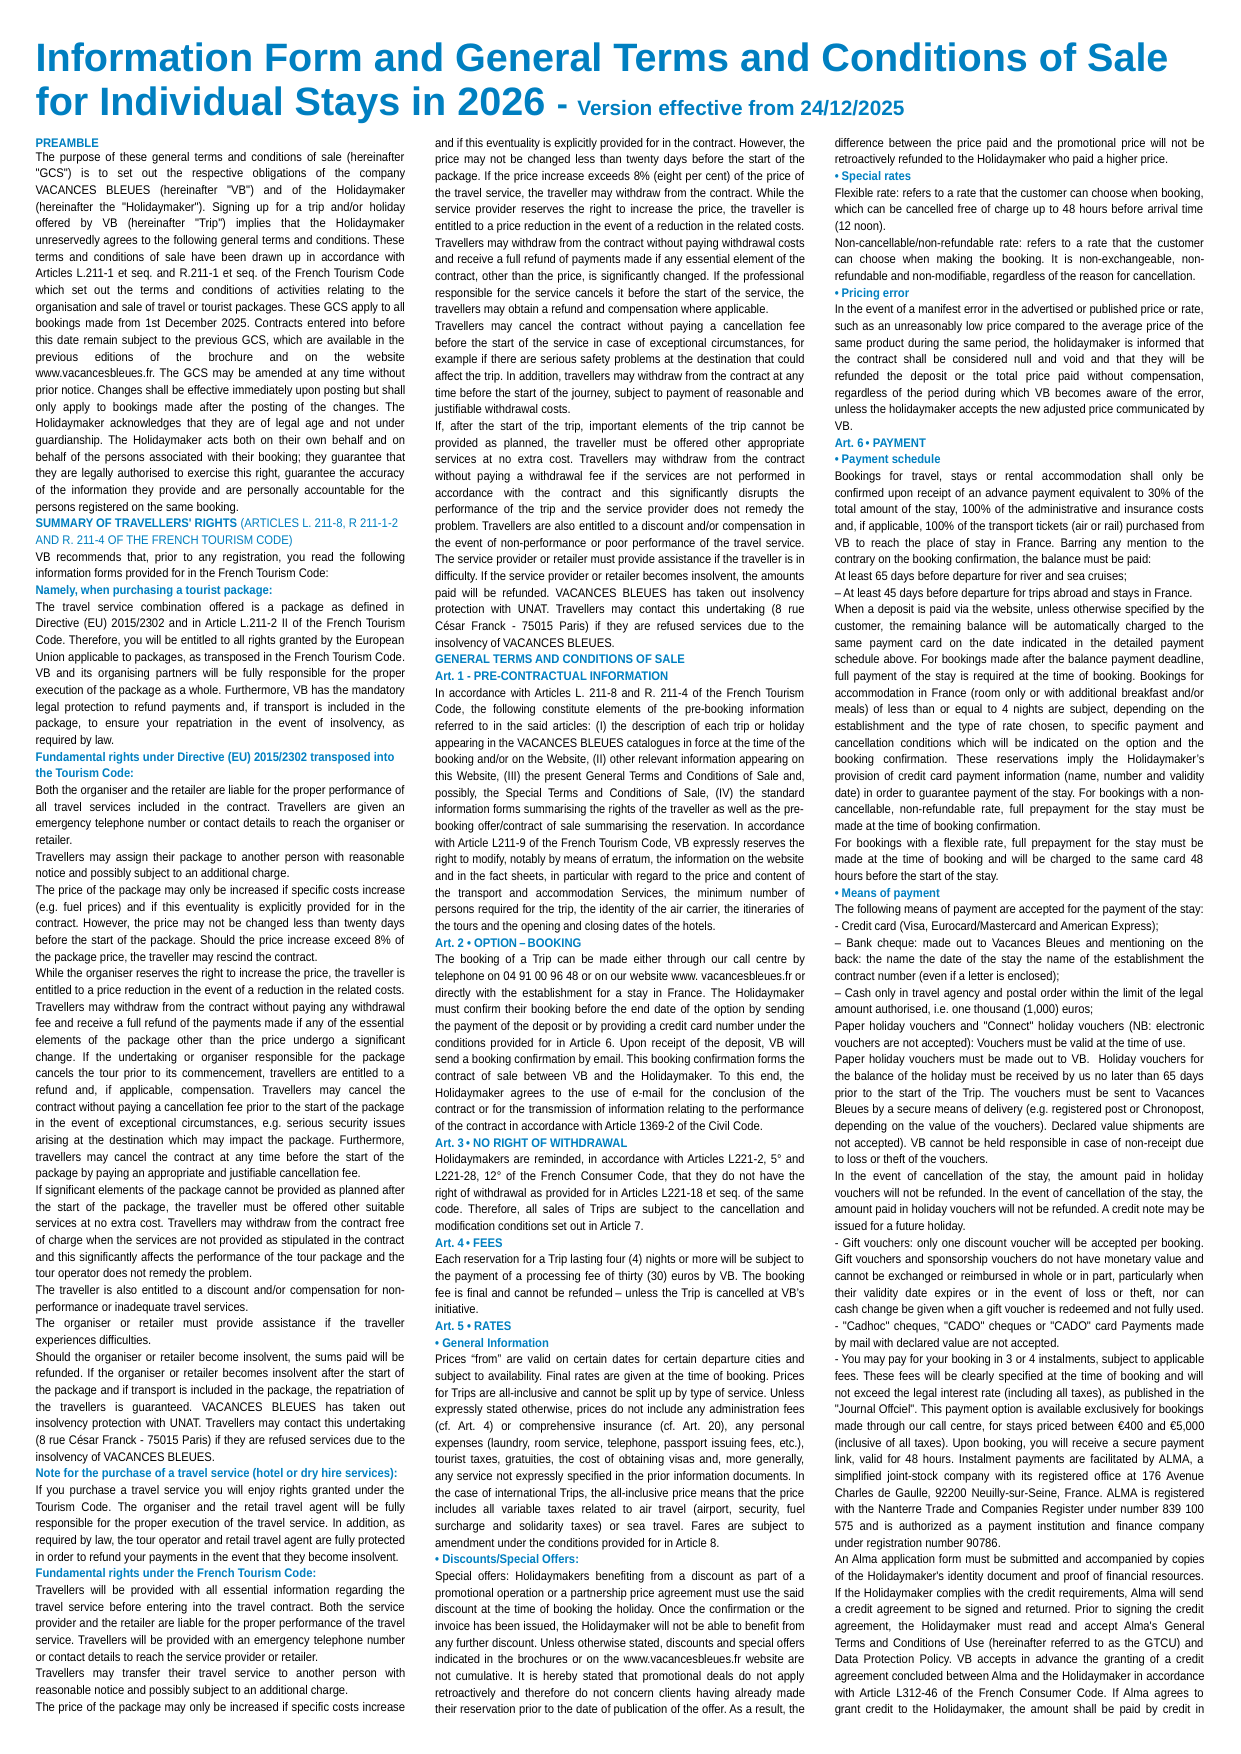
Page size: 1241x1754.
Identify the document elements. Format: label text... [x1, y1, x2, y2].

text In accordance with Articles L. 211-8 and R. 211-4 of the French Tourism Code, the following constitute elements of the pre-booking information referred to in the said articles: (I) the description of each trip or holiday appearing in the VACANCES BLEUES catalogues in force at the time of the booking and/or on the Website, (II) other relevant information appearing on this Website, (III) the present General Terms and Conditions of Sale and, possibly, the Special Terms and Conditions of Sale, (IV) the standard information forms summarising the rights of the traveller as well as the pre-booking offer/contract of sale summarising the reservation. In accordance with Article L211-9 of the French Tourism Code, VB expressly reserves the right to modify, notably by means of erratum, the information on the website and in the fact sheets, in particular with regard to the price and content of the transport and accommodation Services, the minimum number of persons required for the trip, the identity of the air carrier, the itineraries of the tours and the opening and closing dates of the hotels. [435, 686, 805, 933]
picture [63, 535, 69, 544]
picture [259, 518, 266, 527]
picture [252, 518, 258, 527]
text - "Cadhoc" cheques, "CADO" cheques or "CADO" card Payments made by mail with declared value are not accepted. [834, 1319, 1205, 1350]
picture [117, 535, 122, 544]
text Both the organiser and the retailer are liable for the proper performance of all travel services included in the contract. Travellers are given an emergency telephone number or contact details to reach the organiser or retailer. [35, 783, 406, 847]
text and if this eventuality is explicitly provided for in the contract. However, the price may not be changed less than twenty days before the start of the package. If the price increase exceeds 8% (eight per cent) of the price of the travel service, the traveller may withdraw from the contract. While the service provider reserves the right to increase the price, the traveller is entitled to a price reduction in the event of a reduction in the related costs. Travellers may withdraw from the contract without paying withdrawal costs and receive a full refund of payments made if any essential element of the contract, other than the price, is significantly changed. If the professional responsible for the service cancels it before the start of the service, the travellers may obtain a refund and compensation where applicable. [435, 136, 805, 316]
text The organiser or retailer must provide assistance if the traveller experiences difficulties. [35, 1316, 406, 1347]
picture [282, 535, 291, 547]
text Art. 6 • PAYMENT [834, 436, 1205, 450]
text Travellers may assign their package to another person with reasonable notice and possibly subject to an additional charge. [35, 850, 406, 880]
text The price of the package may only be increased if specific costs increase [35, 1700, 406, 1714]
text Art. 1 - PRE-CONTRACTUAL INFORMATION [435, 669, 805, 683]
text Travellers will be provided with all essential information regarding the travel service before entering into the travel contract. Both the service provider and the retailer are liable for the proper performance of the travel service. Travellers will be provided with an emergency telephone number or contact details to reach the service provider or retailer. [35, 1583, 406, 1664]
text • Means of payment [834, 886, 1205, 900]
text - You may pay for your booking in 3 or 4 instalments, subject to applicable fees. These fees will be clearly specified at the time of booking and will not exceed the legal interest rate (including all taxes), as published in the "Journal Offciel". This payment option is available exclusively for bookings made through our call centre, for stays priced between €400 and €5,000 (inclusive of all taxes). Upon booking, you will receive a secure payment link, valid for 48 hours. Instalment payments are facilitated by ALMA, a simplified joint-stock company with its registered office at 176 Avenue Charles de Gaulle, 92200 Neuilly-sur-Seine, France. ALMA is registered with the Nanterre Trade and Companies Register under number 839 100 575 and is authorized as a payment institution and finance company under registration number 90786. [834, 1352, 1205, 1550]
text Special offers: Holidaymakers benefiting from a discount as part of a promotional operation or a partnership price agreement must use the said discount at the time of booking the holiday. Once the confirmation or the invoice has been issued, the Holidaymaker will not be able to benefit from any further discount. Unless otherwise stated, discounts and special offers indicated in the brochures or on the www.vacancesbleues.fr website are not cumulative. It is hereby stated that promotional deals do not apply retroactively and therefore do not concern clients having already made their reservation prior to the date of publication of the offer. As a result, the [435, 1569, 805, 1716]
text GENERAL TERMS AND CONDITIONS OF SALE [435, 652, 805, 666]
text Holidaymakers are reminded, in accordance with Articles L221-2, 5° and L221-28, 12° of the French Consumer Code, that they do not have the right of withdrawal as provided for in Articles L221-18 et seq. of the same code. Therefore, all sales of Trips are subject to the cancellation and modification conditions set out in Article 7. [435, 1152, 805, 1233]
text – At least 45 days before departure for trips abroad and stays in France. [834, 586, 1205, 600]
picture [152, 535, 157, 544]
text Prices “from” are valid on certain dates for certain departure cities and subject to availability. Final rates are given at the time of booking. Prices for Trips are all-inclusive and cannot be split up by type of service. Unless expressly stated otherwise, prices do not include any administration fees (cf. Art. 4) or comprehensive insurance (cf. Art. 20), any personal expenses (laundry, room service, telephone, passport issuing fees, etc.), tourist taxes, gratuities, the cost of obtaining visas and, more generally, any service not expressly specified in the prior information documents. In the case of international Trips, the all-inclusive price means that the price includes all variable taxes related to air travel (airport, security, fuel surcharge and solidarity taxes) or sea travel. Fares are subject to amendment under the conditions provided for in Article 8. [435, 1352, 805, 1550]
text If significant elements of the package cannot be provided as planned after the start of the package, the traveller must be offered other suitable services at no extra cost. Travellers may withdraw from the contract free of charge when the services are not provided as stipulated in the contract and this significantly affects the performance of the tour package and the tour operator does not remedy the problem. [35, 1183, 406, 1280]
text - Credit card (Visa, Eurocard/Mastercard and American Express); [834, 919, 1205, 933]
text • Payment schedule [834, 452, 1205, 466]
text The following means of payment are accepted for the payment of the stay: [834, 902, 1205, 916]
text • Pricing error [834, 286, 1205, 300]
text Each reservation for a Trip lasting four (4) nights or more will be subject to the payment of a processing fee of thirty (30) euros by VB. The booking fee is final and cannot be refunded – unless the Trip is cancelled at VB’s initiative. [435, 1252, 805, 1316]
text difference between the price paid and the promotional price will not be retroactively refunded to the Holidaymaker who paid a higher price. [834, 136, 1205, 166]
picture [237, 535, 243, 544]
picture [175, 535, 181, 544]
text Paper holiday vouchers must be made out to VB. Holiday vouchers for the balance of the holiday must be received by us no later than 65 days prior to the start of the Trip. The vouchers must be sent to Vacances Bleues by a secure means of delivery (e.g. registered post or Chronopost, depending on the value of the vouchers). Declared value shipments are not accepted). VB cannot be held responsible in case of non-receipt due to loss or theft of the vouchers. [834, 1052, 1205, 1166]
text Art. 4 • FEES [435, 1236, 805, 1250]
text For bookings with a flexible rate, full prepayment for the stay must be made at the time of booking and will be charged to the same card 48 hours before the start of the stay. [834, 836, 1205, 883]
picture [349, 518, 355, 527]
text - Gift vouchers: only one discount voucher will be accepted per booking. Gift vouchers and sponsorship vouchers do not have monetary value and cannot be exchanged or reimbursed in whole or in part, particularly when their validity date expires or in the event of loss or theft, nor can cash change be given when a gift voucher is redeemed and not fully used. [834, 1236, 1205, 1316]
text When a deposit is paid via the website, unless otherwise specified by the customer, the remaining balance will be automatically charged to the same payment card on the date indicated in the detailed payment schedule above. For bookings made after the balance payment deadline, full payment of the stay is required at the time of booking. Bookings for accommodation in France (room only or with additional breakfast and/or meals) of less than or equal to 4 nights are subject, depending on the establishment and the type of rate chosen, to specific payment and cancellation conditions which will be indicated on the option and the booking confirmation. These reservations imply the Holidaymaker’s provision of credit card payment information (name, number and validity date) in order to guarantee payment of the stay. For bookings with a non-cancellable, non-refundable rate, full prepayment for the stay must be made at the time of booking confirmation. [834, 602, 1205, 833]
text The travel service combination offered is a package as defined in Directive (EU) 2015/2302 and in Article L.211-2 II of the French Tourism Code. Therefore, you will be entitled to all rights granted by the European Union applicable to packages, as transposed in the French Tourism Code. VB and its organising partners will be fully responsible for the proper execution of the package as a whole. Furthermore, VB has the mandatory legal protection to refund payments and, if transport is included in the package, to ensure your repatriation in the event of insolvency, as required by law. [35, 600, 406, 747]
text PREAMBLE [35, 136, 406, 150]
text The purpose of these general terms and conditions of sale (hereinafter "GCS") is to set out the respective obligations of the company VACANCES BLEUES (hereinafter "VB") and of the Holidaymaker (hereinafter the "Holidaymaker"). Signing up for a trip and/or holiday offered by VB (hereinafter "Trip") implies that the Holidaymaker unreservedly agrees to the following general terms and conditions. These terms and conditions of sale have been drawn up in accordance with Articles L.211-1 et seq. and R.211-1 et seq. of the French Tourism Code which set out the terms and conditions of activities relating to the organisation and sale of travel or tourist packages. These GCS apply to all bookings made from 1st December 2025. Contracts entered into before this date remain subject to the previous GCS, which are available in the previous editions of the brochure and on the website www.vacancesbleues.fr. The GCS may be amended at any time without prior notice. Changes shall be effective immediately upon posting but shall only apply to bookings made after the posting of the changes. The Holidaymaker acknowledges that they are of legal age and not under guardianship. The Holidaymaker acts both on their own behalf and on behalf of the persons associated with their booking; they guarantee that they are legally authorised to exercise this right, guarantee the accuracy of the information they provide and are personally accountable for the persons registered on the same booking. [35, 150, 406, 514]
picture [244, 518, 251, 527]
text Flexible rate: refers to a rate that the customer can choose when booking, which can be cancelled free of charge up to 48 hours before arrival time (12 noon). [834, 186, 1205, 233]
text Namely, when purchasing a tourist package: [35, 583, 406, 597]
picture [108, 535, 115, 544]
text Art. 3 • NO RIGHT OF WITHDRAWAL [435, 1136, 805, 1150]
text At least 65 days before departure for river and sea cruises; [834, 569, 1205, 583]
text The booking of a Trip can be made either through our call centre by telephone on 04 91 00 96 48 or on our website www. vacancesbleues.fr or directly with the establishment for a stay in France. The Holidaymaker must confirm their booking before the end date of the option by sending the payment of the deposit or by providing a credit card number under the conditions provided for in Article 6. Upon receipt of the deposit, VB will send a booking confirmation by email. This booking confirmation forms the contract of sale between VB and the Holidaymaker. To this end, the Holidaymaker agrees to the use of e-mail for the conclusion of the contract or for the transmission of information relating to the performance of the contract in accordance with Article 1369-2 of the Civil Code. [435, 952, 805, 1133]
text Travellers may transfer their travel service to another person with reasonable notice and possibly subject to an additional charge. [35, 1666, 406, 1697]
text – Bank cheque: made out to Vacances Bleues and mentioning on the back: the name the date of the stay the name of the establishment the contract number (even if a letter is enclosed); [834, 936, 1205, 983]
text The traveller is also entitled to a discount and/or compensation for non-performance or inadequate travel services. [35, 1283, 406, 1314]
picture [126, 535, 133, 544]
text In the event of a manifest error in the advertised or published price or rate, such as an unreasonably low price compared to the average price of the same product during the same period, the holidaymaker is informed that the contract shall be considered null and void and that they will be refunded the deposit or the total price paid without compensation, regardless of the period during which VB becomes aware of the error, unless the holidaymaker accepts the new adjusted price communicated by VB. [834, 302, 1205, 433]
text If you purchase a travel service you will enjoy rights granted under the Tourism Code. The organiser and the retail travel agent will be fully responsible for the proper execution of the travel service. In addition, as required by law, the tour operator and retail travel agent are fully protected in order to refund your payments in the event that they become insolvent. [35, 1483, 406, 1564]
text If, after the start of the trip, important elements of the trip cannot be provided as planned, the traveller must be offered other appropriate services at no extra cost. Travellers may withdraw from the contract without paying a withdrawal fee if the services are not performed in accordance with the contract and this significantly disrupts the performance of the trip and the service provider does not remedy the problem. Travellers are also entitled to a discount and/or compensation in the event of non-performance or poor performance of the travel service. The service provider or retailer must provide assistance if the traveller is in difficulty. If the service provider or retailer becomes insolvent, the amounts paid will be refunded. VACANCES BLEUES has taken out insolvency protection with UNAT. Travellers may contact this undertaking (8 rue César Franck - 75015 Paris) if they are refused services due to the insolvency of VACANCES BLEUES. [435, 419, 805, 650]
picture [159, 535, 165, 544]
text • Discounts/Special Offers: [435, 1552, 805, 1566]
text In the event of cancellation of the stay, the amount paid in holiday vouchers will not be refunded. In the event of cancellation of the stay, the amount paid in holiday vouchers will not be refunded. A credit note may be issued for a future holiday. [834, 1169, 1205, 1233]
text Fundamental rights under the French Tourism Code: [35, 1566, 406, 1580]
text Bookings for travel, stays or rental accommodation shall only be confirmed upon receipt of an advance payment equivalent to 30% of the total amount of the stay, 100% of the administrative and insurance costs and, if applicable, 100% of the transport tickets (air or rail) purchased from VB to reach the place of stay in France. Barring any mention to the contrary on the booking confirmation, the balance must be paid: [834, 469, 1205, 566]
text Art. 2 • OPTION – BOOKING [435, 936, 805, 950]
text Fundamental rights under Directive (EU) 2015/2302 transposed into the Tourism Code: [35, 750, 406, 780]
text • Special rates [834, 169, 1205, 183]
text Paper holiday vouchers and "Connect" holiday vouchers (NB: electronic vouchers are not accepted): Vouchers must be valid at the time of use. [834, 1019, 1205, 1050]
text The price of the package may only be increased if specific costs increase (e.g. fuel prices) and if this eventuality is explicitly provided for in the contract. However, the price may not be changed less than twenty days before the start of the package. Should the price increase exceed 8% of the package price, the traveller may rescind the contract. [35, 883, 406, 964]
text Travellers may cancel the contract without paying a cancellation fee before the start of the service in case of exceptional circumstances, for example if there are serious safety problems at the destination that could affect the trip. In addition, travellers may withdraw from the contract at any time before the start of the journey, subject to payment of reasonable and justifiable withdrawal costs. [435, 319, 805, 416]
text Should the organiser or retailer become insolvent, the sums paid will be refunded. If the organiser or retailer becomes insolvent after the start of the package and if transport is included in the package, the repatriation of the travellers is guaranteed. VACANCES BLEUES has taken out insolvency protection with UNAT. Travellers may contact this undertaking (8 rue César Franck - 75015 Paris) if they are refused services due to the insolvency of VACANCES BLEUES. [35, 1350, 406, 1464]
text Note for the purchase of a travel service (hotel or dry hire services): [35, 1466, 406, 1480]
picture [37, 535, 42, 544]
text While the organiser reserves the right to increase the price, the traveller is entitled to a price reduction in the event of a reduction in the related costs. Travellers may withdraw from the contract without paying any withdrawal fee and receive a full refund of the payments made if any of the essential elements of the package other than the price undergo a significant change. If the undertaking or organiser responsible for the package cancels the tour prior to its commencement, travellers are entitled to a refund and, if applicable, compensation. Travellers may cancel the contract without paying a cancellation fee prior to the start of the package in the event of exceptional circumstances, e.g. serious security issues arising at the destination which may impact the package. Furthermore, travellers may cancel the contract at any time before the start of the package by paying an appropriate and justifiable cancellation fee. [35, 966, 406, 1180]
text – Cash only in travel agency and postal order within the limit of the legal amount authorised, i.e. one thousand (1,000) euros; [834, 986, 1205, 1016]
text Art. 5 • RATES [435, 1319, 805, 1333]
text An Alma application form must be submitted and accompanied by copies of the Holidaymaker's identity document and proof of financial resources. If the Holidaymaker complies with the credit requirements, Alma will send a credit agreement to be signed and returned. Prior to signing the credit agreement, the Holidaymaker must read and accept Alma's General Terms and Conditions of Use (hereinafter referred to as the GTCU) and Data Protection Policy. VB accepts in advance the granting of a credit agreement concluded between Alma and the Holidaymaker in accordance with Article L312-46 of the French Consumer Code. If Alma agrees to grant credit to the Holidaymaker, the amount shall be paid by credit in [834, 1552, 1205, 1716]
text Non-cancellable/non-refundable rate: refers to a rate that the customer can choose when making the booking. It is non-exchangeable, non-refundable and non-modifiable, regardless of the reason for cancellation. [834, 236, 1205, 283]
text • General Information [435, 1336, 805, 1350]
text VB recommends that, prior to any registration, you read the following information forms provided for in the French Tourism Code: [35, 550, 406, 580]
text SUMMARY OF TRAVELLERS' RIGHTS (ARTICLES L. 211-8, R 211-1-2 AND R. 211-4 OF THE FRENCH TOURISM CODE) [35, 516, 406, 547]
picture [201, 535, 208, 544]
